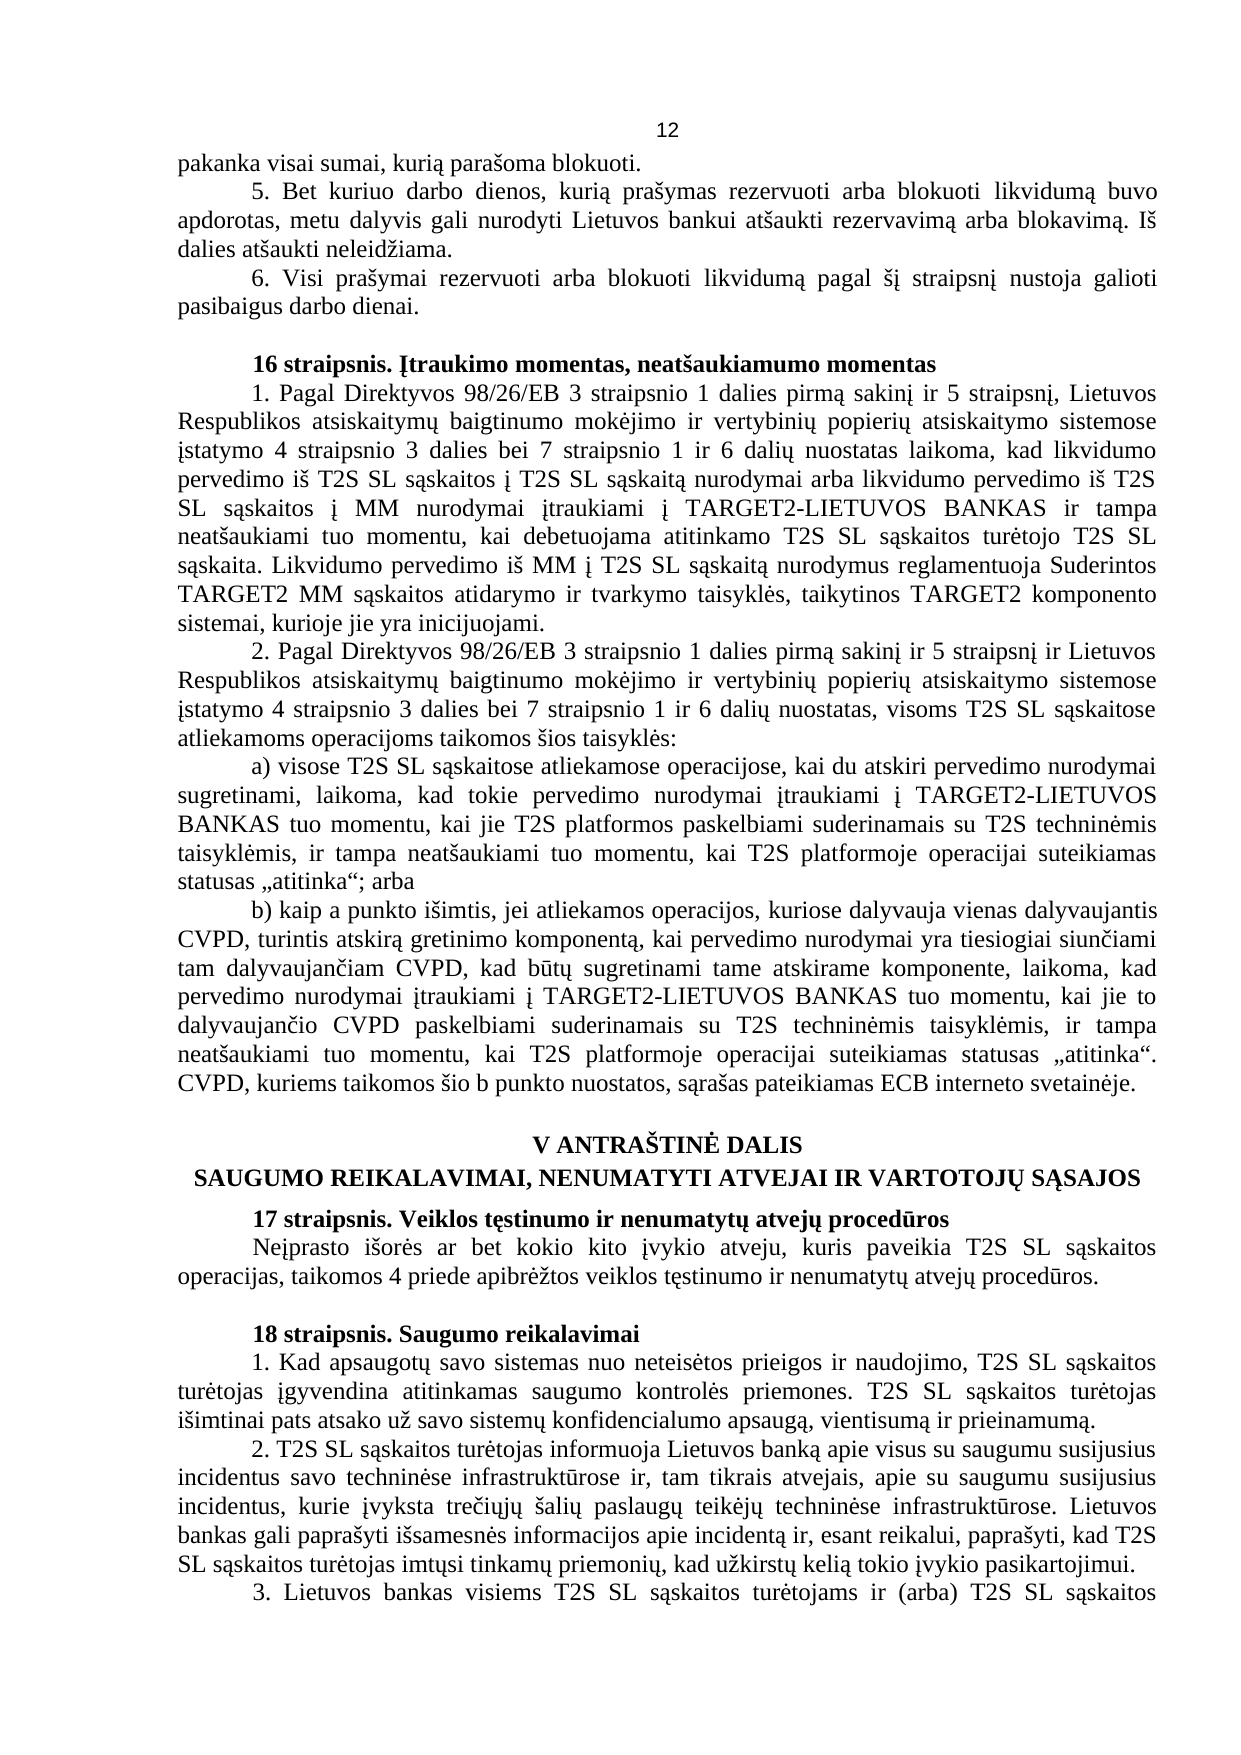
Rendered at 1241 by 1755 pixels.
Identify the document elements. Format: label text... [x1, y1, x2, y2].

text 5. Bet kuriuo darbo dienos, kurią prašymas rezervuoti arba blokuoti likvidumą buvo apdorotas, metu dalyvis gali nurodyti Lietuvos bankui atšaukti rezervavimą arba blokavimą. Iš dalies atšaukti neleidžiama. [177, 176, 1158, 263]
text 2. T2S SL sąskaitos turėtojas informuoja Lietuvos banką apie visus su saugumu susijusius incidentus savo techninėse infrastruktūrose ir, tam tikrais atvejais, apie su saugumu susijusius incidentus, kurie įvyksta trečiųjų šalių paslaugų teikėjų techninėse infrastruktūrose. Lietuvos bankas gali paprašyti išsamesnės informacijos apie incidentą ir, esant reikalui, paprašyti, kad T2S SL sąskaitos turėtojas imtųsi tinkamų priemonių, kad užkirstų kelią tokio įvykio pasikartojimui. [177, 1434, 1158, 1577]
text 2. Pagal Direktyvos 98/26/EB 3 straipsnio 1 dalies pirmą sakinį ir 5 straipsnį ir Lietuvos Respublikos atsiskaitymų baigtinumo mokėjimo ir vertybinių popierių atsiskaitymo sistemose įstatymo 4 straipsnio 3 dalies bei 7 straipsnio 1 ir 6 dalių nuostatas, visoms T2S SL sąskaitose atliekamoms operacijoms taikomos šios taisyklės: [177, 636, 1158, 751]
text 6. Visi prašymai rezervuoti arba blokuoti likvidumą pagal šį straipsnį nustoja galioti pasibaigus darbo dienai. [177, 263, 1158, 320]
text 16 straipsnis. Įtraukimo momentas, neatšaukiamumo momentas [177, 349, 1158, 378]
text b) kaip a punkto išimtis, jei atliekamos operacijos, kuriose dalyvauja vienas dalyvaujantis CVPD, turintis atskirą gretinimo komponentą, kai pervedimo nurodymai yra tiesiogiai siunčiami tam dalyvaujančiam CVPD, kad būtų sugretinami tame atskirame komponente, laikoma, kad pervedimo nurodymai įtraukiami į TARGET2-LIETUVOS BANKAS tuo momentu, kai jie to dalyvaujančio CVPD paskelbiami suderinamais su T2S techninėmis taisyklėmis, ir tampa neatšaukiami tuo momentu, kai T2S platformoje operacijai suteikiamas statusas „atitinka“. CVPD, kuriems taikomos šio b punkto nuostatos, sąrašas pateikiamas ECB interneto svetainėje. [177, 895, 1158, 1096]
text 1. Pagal Direktyvos 98/26/EB 3 straipsnio 1 dalies pirmą sakinį ir 5 straipsnį, Lietuvos Respublikos atsiskaitymų baigtinumo mokėjimo ir vertybinių popierių atsiskaitymo sistemose įstatymo 4 straipsnio 3 dalies bei 7 straipsnio 1 ir 6 dalių nuostatas laikoma, kad likvidumo pervedimo iš T2S SL sąskaitos į T2S SL sąskaitą nurodymai arba likvidumo pervedimo iš T2S SL sąskaitos į MM nurodymai įtraukiami į TARGET2-LIETUVOS BANKAS ir tampa neatšaukiami tuo momentu, kai debetuojama atitinkamo T2S SL sąskaitos turėtojo T2S SL sąskaita. Likvidumo pervedimo iš MM į T2S SL sąskaitą nurodymus reglamentuoja Suderintos TARGET2 MM sąskaitos atidarymo ir tvarkymo taisyklės, taikytinos TARGET2 komponento sistemai, kurioje jie yra inicijuojami. [177, 378, 1158, 636]
text 18 straipsnis. Saugumo reikalavimai [177, 1319, 1158, 1347]
text Neįprasto išorės ar bet kokio kito įvykio atveju, kuris paveikia T2S SL sąskaitos operacijas, taikomos 4 priede apibrėžtos veiklos tęstinumo ir nenumatytų atvejų procedūros. [177, 1232, 1158, 1290]
text 1. Kad apsaugotų savo sistemas nuo neteisėtos prieigos ir naudojimo, T2S SL sąskaitos turėtojas įgyvendina atitinkamas saugumo kontrolės priemones. T2S SL sąskaitos turėtojas išimtinai pats atsako už savo sistemų konfidencialumo apsaugą, vientisumą ir prieinamumą. [177, 1347, 1158, 1434]
text 17 straipsnis. Veiklos tęstinumo ir nenumatytų atvejų procedūros [177, 1204, 1158, 1232]
text V ANTRAŠTINĖ DALIS [177, 1125, 1158, 1158]
text pakanka visai sumai, kurią parašoma blokuoti. [177, 148, 1158, 176]
text 3. Lietuvos bankas visiems T2S SL sąskaitos turėtojams ir (arba) T2S SL sąskaitos [177, 1577, 1158, 1606]
text a) visose T2S SL sąskaitose atliekamose operacijose, kai du atskiri pervedimo nurodymai sugretinami, laikoma, kad tokie pervedimo nurodymai įtraukiami į TARGET2-LIETUVOS BANKAS tuo momentu, kai jie T2S platformos paskelbiami suderinamais su T2S techninėmis taisyklėmis, ir tampa neatšaukiami tuo momentu, kai T2S platformoje operacijai suteikiamas statusas „atitinka“; arba [177, 751, 1158, 895]
text SAUGUMO REIKALAVIMAI, NENUMATYTI ATVEJAI IR VARTOTOJŲ SĄSAJOS [177, 1158, 1158, 1192]
